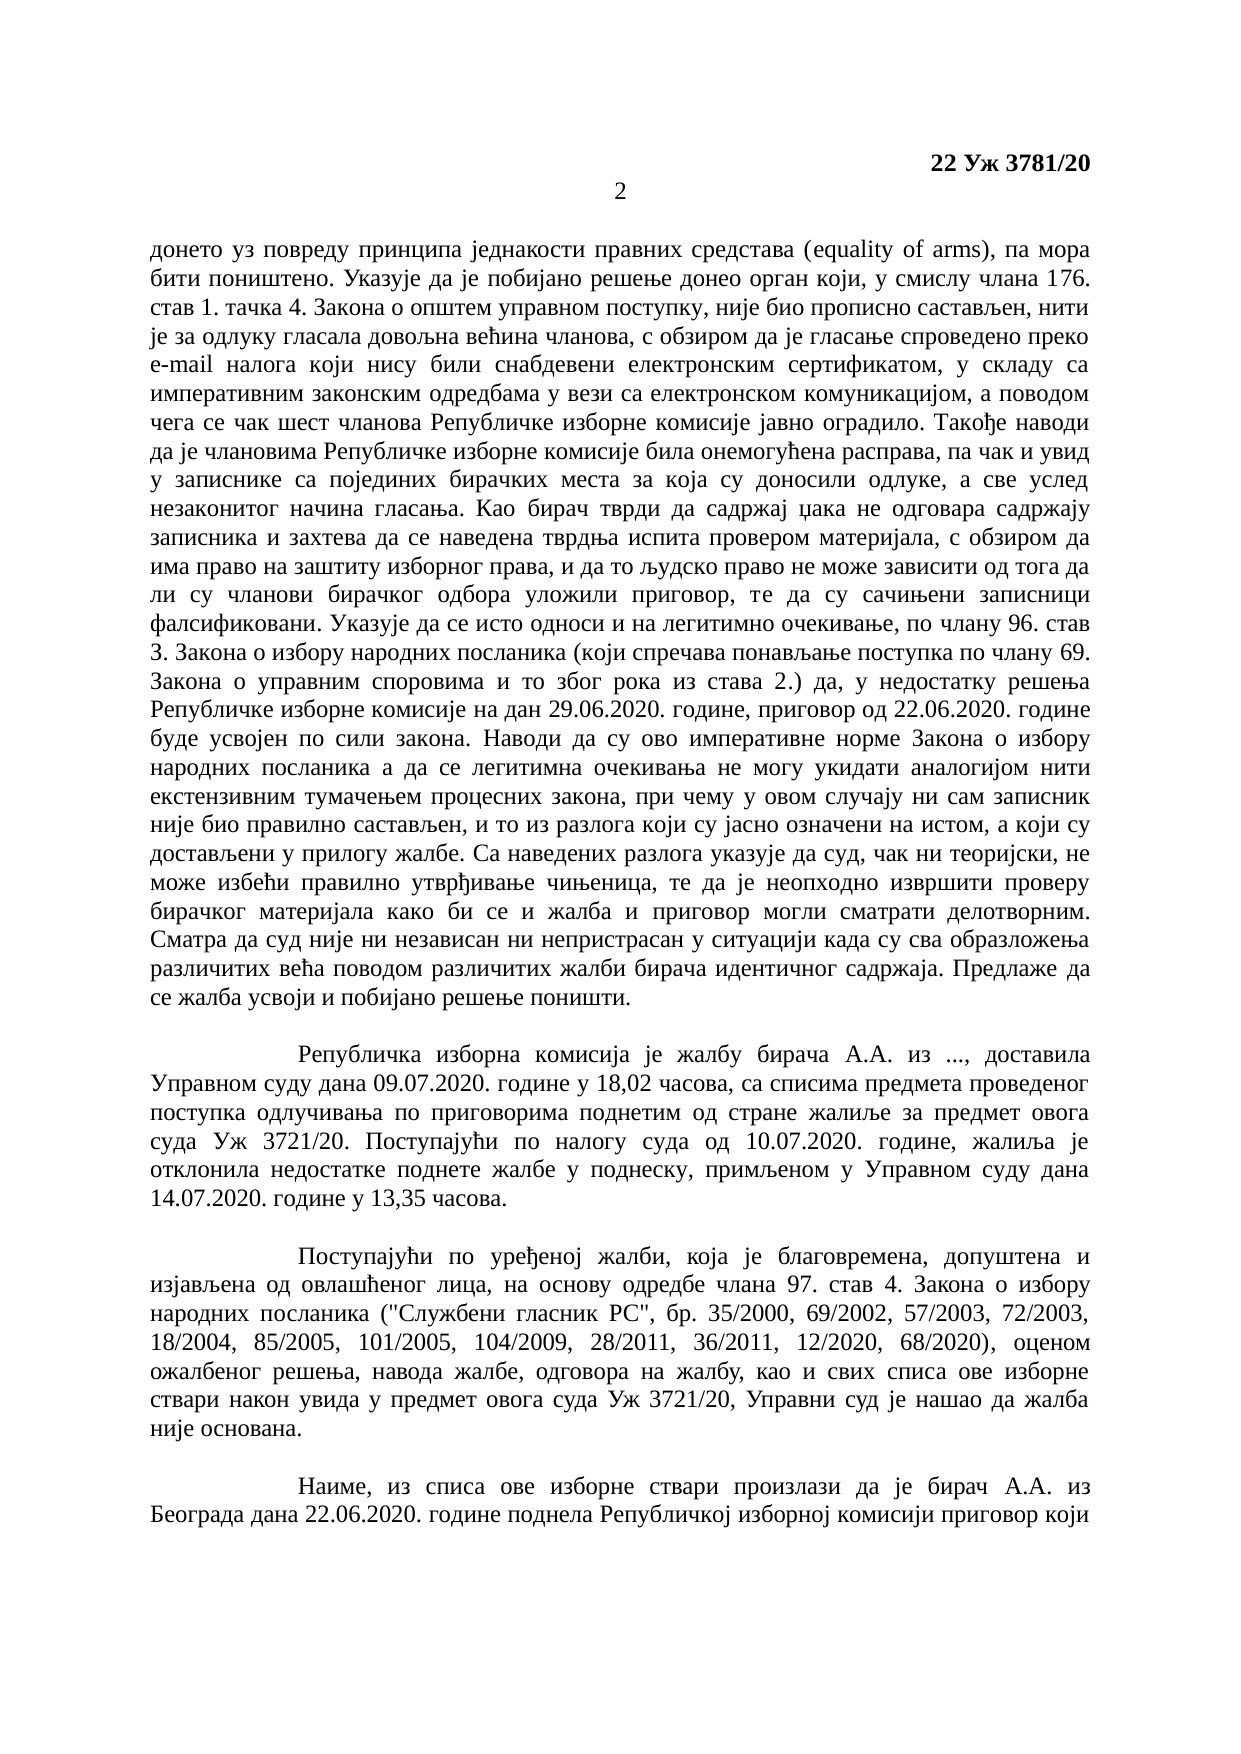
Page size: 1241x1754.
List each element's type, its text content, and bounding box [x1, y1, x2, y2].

text донето уз повреду принципа једнакости правних средстава (equality of arms), па мора бити поништено. Указује да је побијано решење донео орган који, у смислу члана 176. став 1. тачка 4. Закона о општем управном поступку, није био прописно састављен, нити је за одлуку гласала довољна већина чланова, с обзиром да је гласање спроведено преко e-mail налога који нису били снабдевени електронским сертификатом, у складу са императивним законским одредбама у вези са електронском комуникацијом, а поводом чега се чак шест чланова Републичке изборне комисије јавно оградило. Такође наводи да је члановима Републичке изборне комисије била онемогућена расправа, па чак и увид у записнике са појединих бирачких места за која су доносили одлуке, а све услед незаконитог начина гласања. Као бирач тврди да садржај џака не одговара садржају записника и захтева да се наведена тврдња испита провером материјала, с обзиром да има право на заштиту изборног права, и да то људско право не може зависити од тога да ли су чланови бирачког одбора уложили приговор, те да су сачињени записници фалсификовани. Указује да се исто односи и на легитимно очекивање, по члану 96. став З. Закона о избору народних посланика (који спречава понављање поступка по члану 69. Закона о управним споровима и то због рока из става 2.) да, у недостатку решења Републичке изборне комисије на дан 29.06.2020. године, приговор од 22.06.2020. године буде усвојен по сили закона. Наводи да су ово императивне норме Закона о избору народних посланика а да се легитимна очекивања не могу укидати аналогијом нити екстензивним тумачењем процесних закона, при чему у овом случају ни сам записник није био правилно састављен, и то из разлога који су јасно означени на истом, а који су достављени у прилогу жалбе. Са наведених разлога указује да суд, чак ни теоријски, не може избећи правилно утврђивање чињеница, те да је неопходно извршити проверу бирачког материјала како би се и жалба и приговор могли сматрати делотворним. Сматра да суд није ни независан ни непристрасан у ситуацији када су сва образложења различитих већа поводом различитих жалби бирача идентичног садржаја. Предлаже да се жалба усвоји и побијано решење поништи. [150, 234, 1091, 1011]
text Поступајући по уређеној жалби, која је благовремена, допуштена и изјављена од овлашћеног лица, на основу одредбе члана 97. став 4. Закона о избору народних посланика ("Службени гласник РС", бр. 35/2000, 69/2002, 57/2003, 72/2003, 18/2004, 85/2005, 101/2005, 104/2009, 28/2011, 36/2011, 12/2020, 68/2020), оценом ожалбеног решења, навода жалбе, одговора на жалбу, као и свих списа ове изборне ствари након увида у предмет овога суда Уж 3721/20, Управни суд је нашао да жалба није основана. [150, 1241, 1091, 1442]
text Наиме, из списа ове изборне ствари произлази да је бирач А.А. из Београда дана 22.06.2020. године поднела Републичкој изборној комисији приговор који [150, 1471, 1091, 1528]
text Републичка изборна комисија је жалбу бирача А.А. из ..., доставила Управном суду дана 09.07.2020. године у 18,02 часова, са списима предмета проведеног поступка одлучивања по приговорима поднетим од стране жалиље за предмет овога суда Уж 3721/20. Поступајући по налогу суда од 10.07.2020. године, жалиља је отклонила недостатке поднете жалбе у поднеску, примљеном у Управном суду дана 14.07.2020. године у 13,35 часова. [150, 1039, 1091, 1212]
